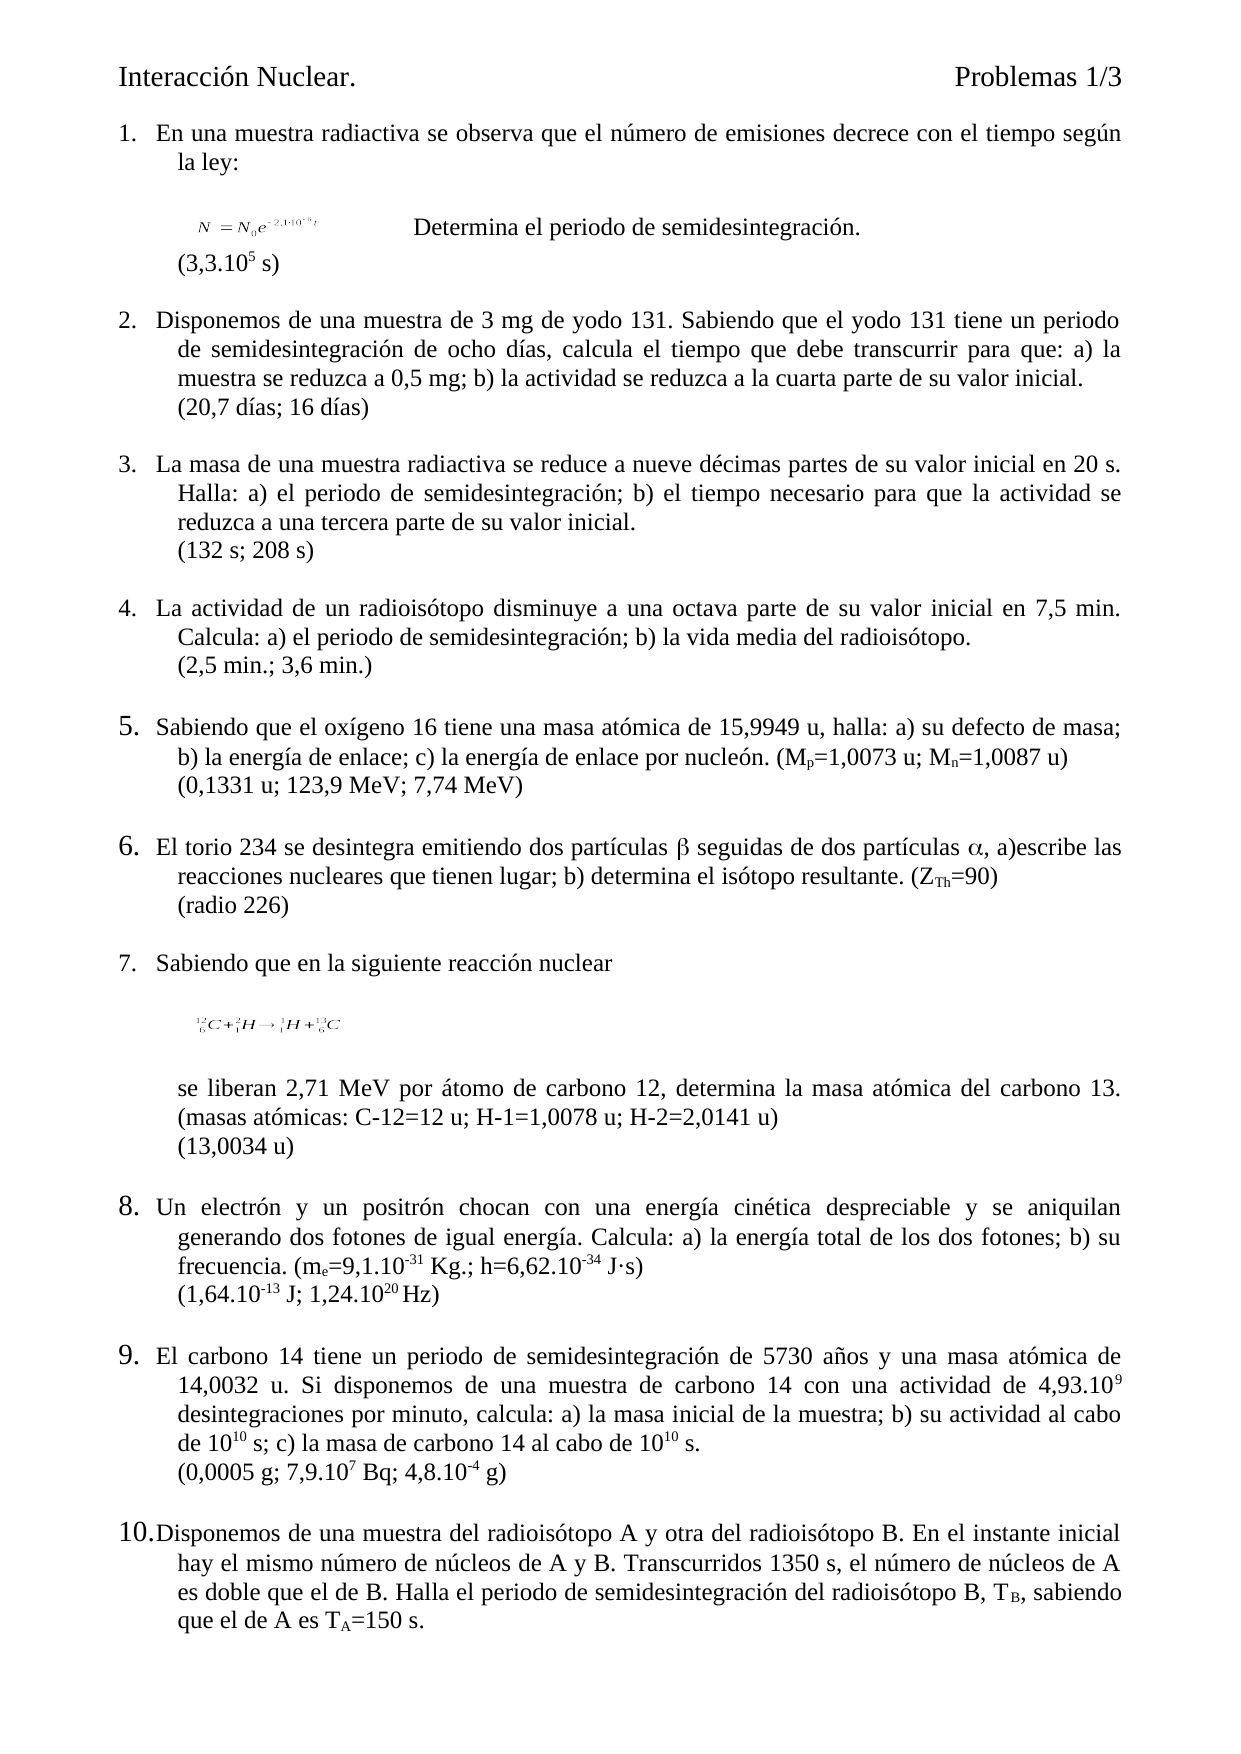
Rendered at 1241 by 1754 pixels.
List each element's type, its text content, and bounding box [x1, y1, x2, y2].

text (radio 226) [177, 890, 1122, 919]
list El torio 234 se desintegra emitiendo dos partículas  seguidas de dos partículas , a)escribe las reacciones nucleares que tienen lugar; b) determina el isótopo resultante. (ZTh=90) [118, 828, 1122, 890]
text Determina el periodo de semidesintegración. [177, 204, 1122, 248]
list La masa de una muestra radiactiva se reduce a nueve décimas partes de su valor inicial en 20 s. Halla: a) el periodo de semidesintegración; b) el tiempo necesario para que la actividad se reduzca a una tercera parte de su valor inicial. [118, 449, 1122, 536]
text se liberan 2,71 MeV por átomo de carbono 12, determina la masa atómica del carbono 13. (masas atómicas: C-12=12 u; H-1=1,0078 u; H-2=2,0141 u) [177, 1073, 1122, 1131]
list Sabiendo que el oxígeno 16 tiene una masa atómica de 15,9949 u, halla: a) su defecto de masa; b) la energía de enlace; c) la energía de enlace por nucleón. (Mp=1,0073 u; Mn=1,0087 u) [118, 708, 1122, 770]
text (0,0005 g; 7,9.107 Bq; 4,8.10-4 g) [177, 1457, 1122, 1486]
text (0,1331 u; 123,9 MeV; 7,74 MeV) [177, 770, 1122, 799]
text (13,0034 u) [177, 1131, 1122, 1160]
text (3,3.105 s) [177, 248, 1122, 277]
text (132 s; 208 s) [177, 536, 1122, 564]
list El carbono 14 tiene un periodo de semidesintegración de 5730 años y una masa atómica de 14,0032 u. Si disponemos de una muestra de carbono 14 con una actividad de 4,93.109 desintegraciones por minuto, calcula: a) la masa inicial de la muestra; b) su actividad al cabo de 1010 s; c) la masa de carbono 14 al cabo de 1010 s. [118, 1337, 1122, 1457]
list En una muestra radiactiva se observa que el número de emisiones decrece con el tiempo según la ley: [118, 118, 1122, 176]
list Disponemos de una muestra del radioisótopo A y otra del radioisótopo B. En el instante inicial hay el mismo número de núcleos de A y B. Transcurridos 1350 s, el número de núcleos de A es doble que el de B. Halla el periodo de semidesintegración del radioisótopo B, TB, sabiendo que el de A es TA=150 s. [118, 1514, 1122, 1634]
list La actividad de un radioisótopo disminuye a una octava parte de su valor inicial en 7,5 min. Calcula: a) el periodo de semidesintegración; b) la vida media del radioisótopo. [118, 593, 1122, 651]
list Un electrón y un positrón chocan con una energía cinética despreciable y se aniquilan generando dos fotones de igual energía. Calcula: a) la energía total de los dos fotones; b) su frecuencia. (me=9,1.10-31 Kg.; h=6,62.10-34 J·s) [118, 1188, 1122, 1279]
text (1,64.10-13 J; 1,24.1020 Hz) [177, 1279, 1122, 1308]
list Sabiendo que en la siguiente reacción nuclear [118, 948, 1122, 976]
text (20,7 días; 16 días) [177, 392, 1122, 421]
list Disponemos de una muestra de 3 mg de yodo 131. Sabiendo que el yodo 131 tiene un periodo de semidesintegración de ocho días, calcula el tiempo que debe transcurrir para que: a) la muestra se reduzca a 0,5 mg; b) la actividad se reduzca a la cuarta parte de su valor inicial. [118, 306, 1122, 392]
text (2,5 min.; 3,6 min.) [177, 651, 1122, 679]
